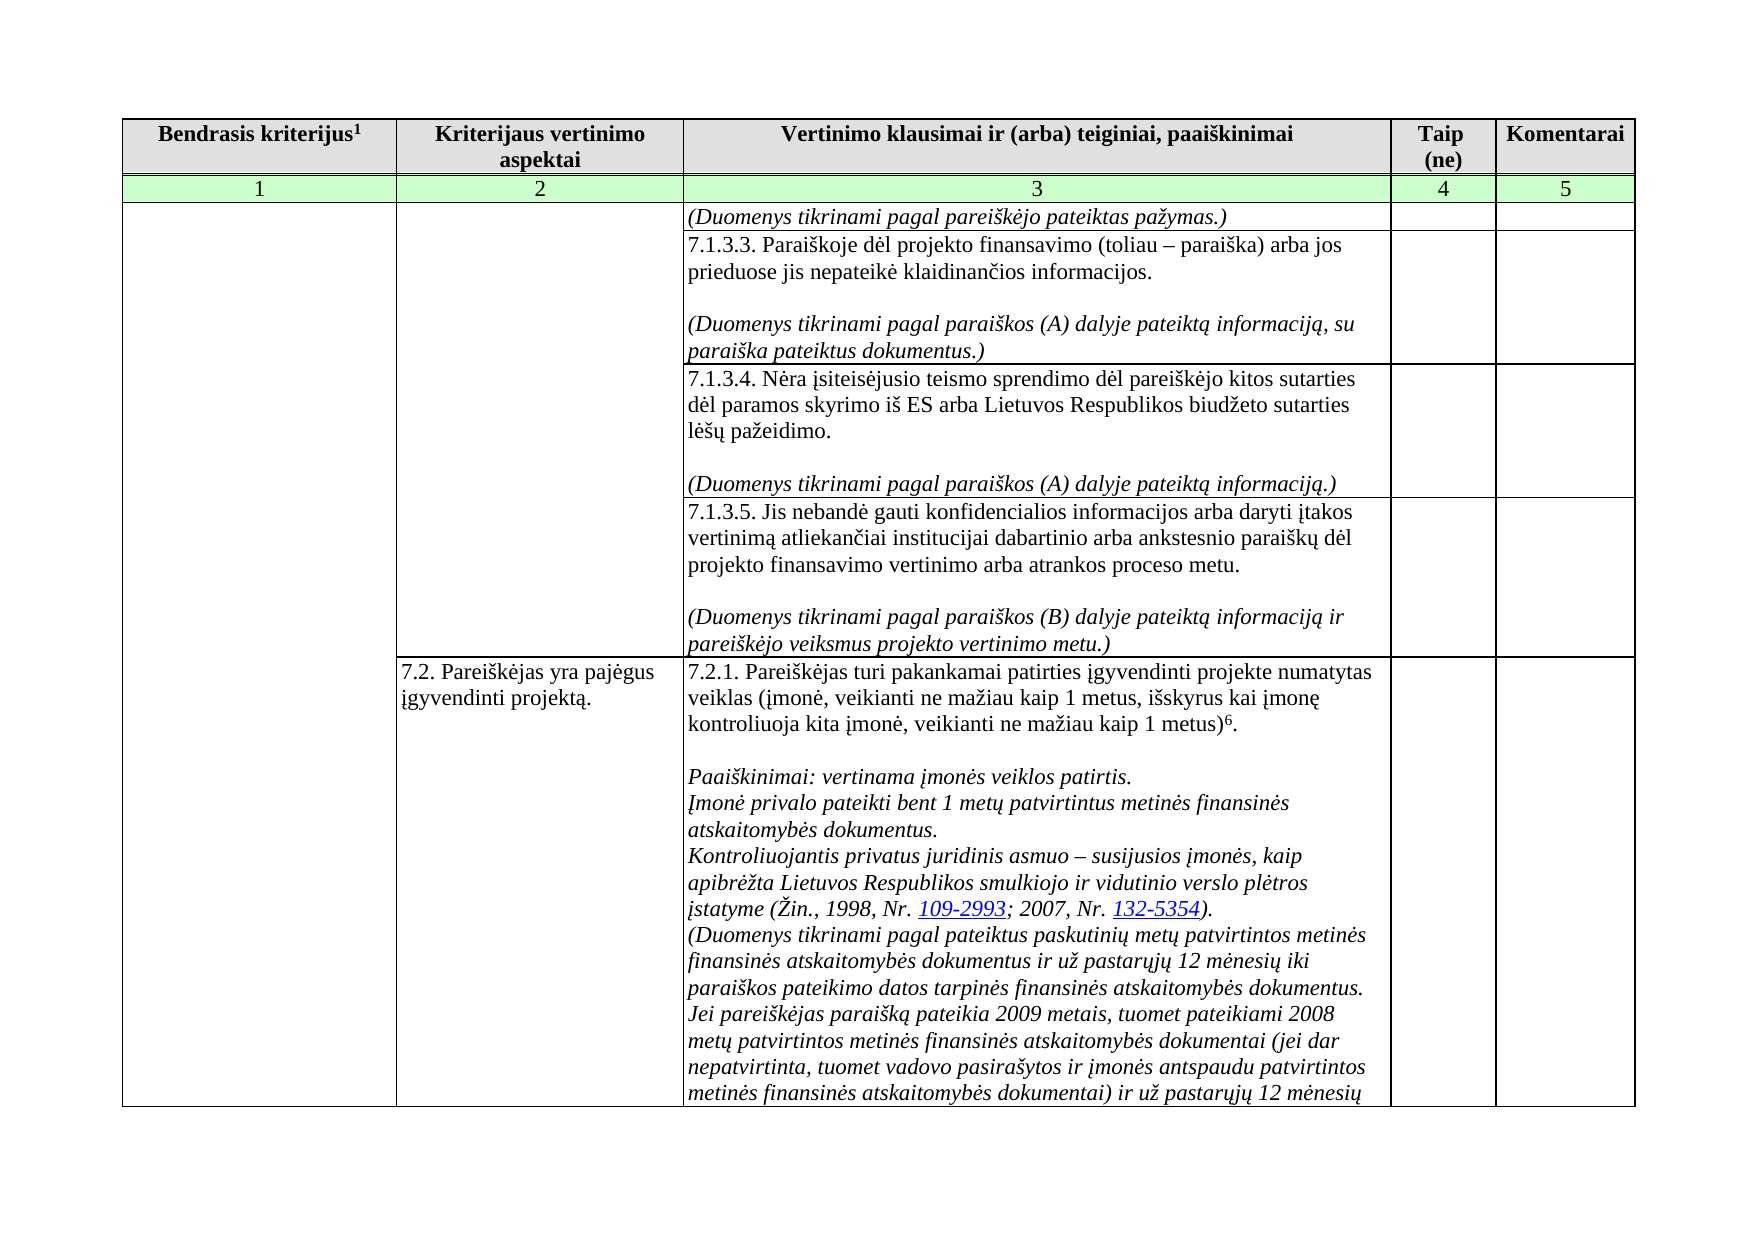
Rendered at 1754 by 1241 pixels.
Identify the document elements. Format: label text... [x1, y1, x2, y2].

table_cell [1392, 365, 1495, 496]
table_cell [1497, 498, 1634, 656]
table_cell 1 [123, 176, 396, 202]
table_header Kriterijaus vertinimo aspektai [397, 120, 683, 172]
table_cell [1392, 203, 1495, 230]
table_cell [1392, 658, 1495, 1106]
table_cell [1497, 658, 1634, 1106]
table_cell 2 [397, 176, 683, 202]
table_cell 3 [684, 176, 1390, 202]
table_header Bendrasis kriterijus1 [123, 120, 396, 172]
table_cell 7.1.3.5. Jis nebandė gauti konfidencialios informacijos arba daryti įtakos vertinimą atliekančiai institucijai dabartinio arba ankstesnio paraiškų dėl projekto finansavimo vertinimo arba atrankos proceso metu. (Duomenys tikrinami pagal paraiškos (B) dalyje pateiktą informaciją ir pareiškėjo veiksmus projekto vertinimo metu.) [684, 498, 1390, 656]
table_cell 4 [1392, 176, 1495, 202]
table_cell (Duomenys tikrinami pagal pareiškėjo pateiktas pažymas.) [684, 203, 1390, 230]
table_cell [397, 203, 683, 656]
table_cell 7.2.1. Pareiškėjas turi pakankamai patirties įgyvendinti projekte numatytas veiklas (įmonė, veikianti ne mažiau kaip 1 metus, išskyrus kai įmonę kontroliuoja kita įmonė, veikianti ne mažiau kaip 1 metus)6. Paaiškinimai: vertinama įmonės veiklos patirtis. Įmonė privalo pateikti bent 1 metų patvirtintus metinės finansinės atskaitomybės dokumentus. Kontroliuojantis privatus juridinis asmuo – susijusios įmonės, kaip apibrėžta Lietuvos Respublikos smulkiojo ir vidutinio verslo plėtros įstatyme (Žin., 1998, Nr. 109-2993; 2007, Nr. 132-5354). (Duomenys tikrinami pagal pateiktus paskutinių metų patvirtintos metinės finansinės atskaitomybės dokumentus ir už pastarųjų 12 mėnesių iki paraiškos pateikimo datos tarpinės finansinės atskaitomybės dokumentus. Jei pareiškėjas paraišką pateikia 2009 metais, tuomet pateikiami 2008 metų patvirtintos metinės finansinės atskaitomybės dokumentai (jei dar nepatvirtinta, tuomet vadovo pasirašytos ir įmonės antspaudu patvirtintos metinės finansinės atskaitomybės dokumentai) ir už pastarųjų 12 mėnesių [684, 658, 1390, 1106]
table_cell [1497, 203, 1634, 230]
table_cell [1392, 231, 1495, 363]
table_header Vertinimo klausimai ir (arba) teiginiai, paaiškinimai [684, 120, 1390, 172]
table_cell 7.1.3.3. Paraiškoje dėl projekto finansavimo (toliau – paraiška) arba jos prieduose jis nepateikė klaidinančios informacijos. (Duomenys tikrinami pagal paraiškos (A) dalyje pateiktą informaciją, su paraiška pateiktus dokumentus.) [684, 231, 1390, 363]
table_header Komentarai [1497, 120, 1634, 172]
table_cell 7.1.3.4. Nėra įsiteisėjusio teismo sprendimo dėl pareiškėjo kitos sutarties dėl paramos skyrimo iš ES arba Lietuvos Respublikos biudžeto sutarties lėšų pažeidimo. (Duomenys tikrinami pagal paraiškos (A) dalyje pateiktą informaciją.) [684, 365, 1390, 496]
table_cell [1392, 498, 1495, 656]
table_cell [1497, 231, 1634, 363]
table_cell 7.2. Pareiškėjas yra pajėgus įgyvendinti projektą. [397, 658, 683, 1106]
table_header Taip (ne) [1392, 120, 1495, 172]
table_cell 5 [1497, 176, 1634, 202]
table_cell [123, 203, 396, 1106]
table_cell [1497, 365, 1634, 496]
